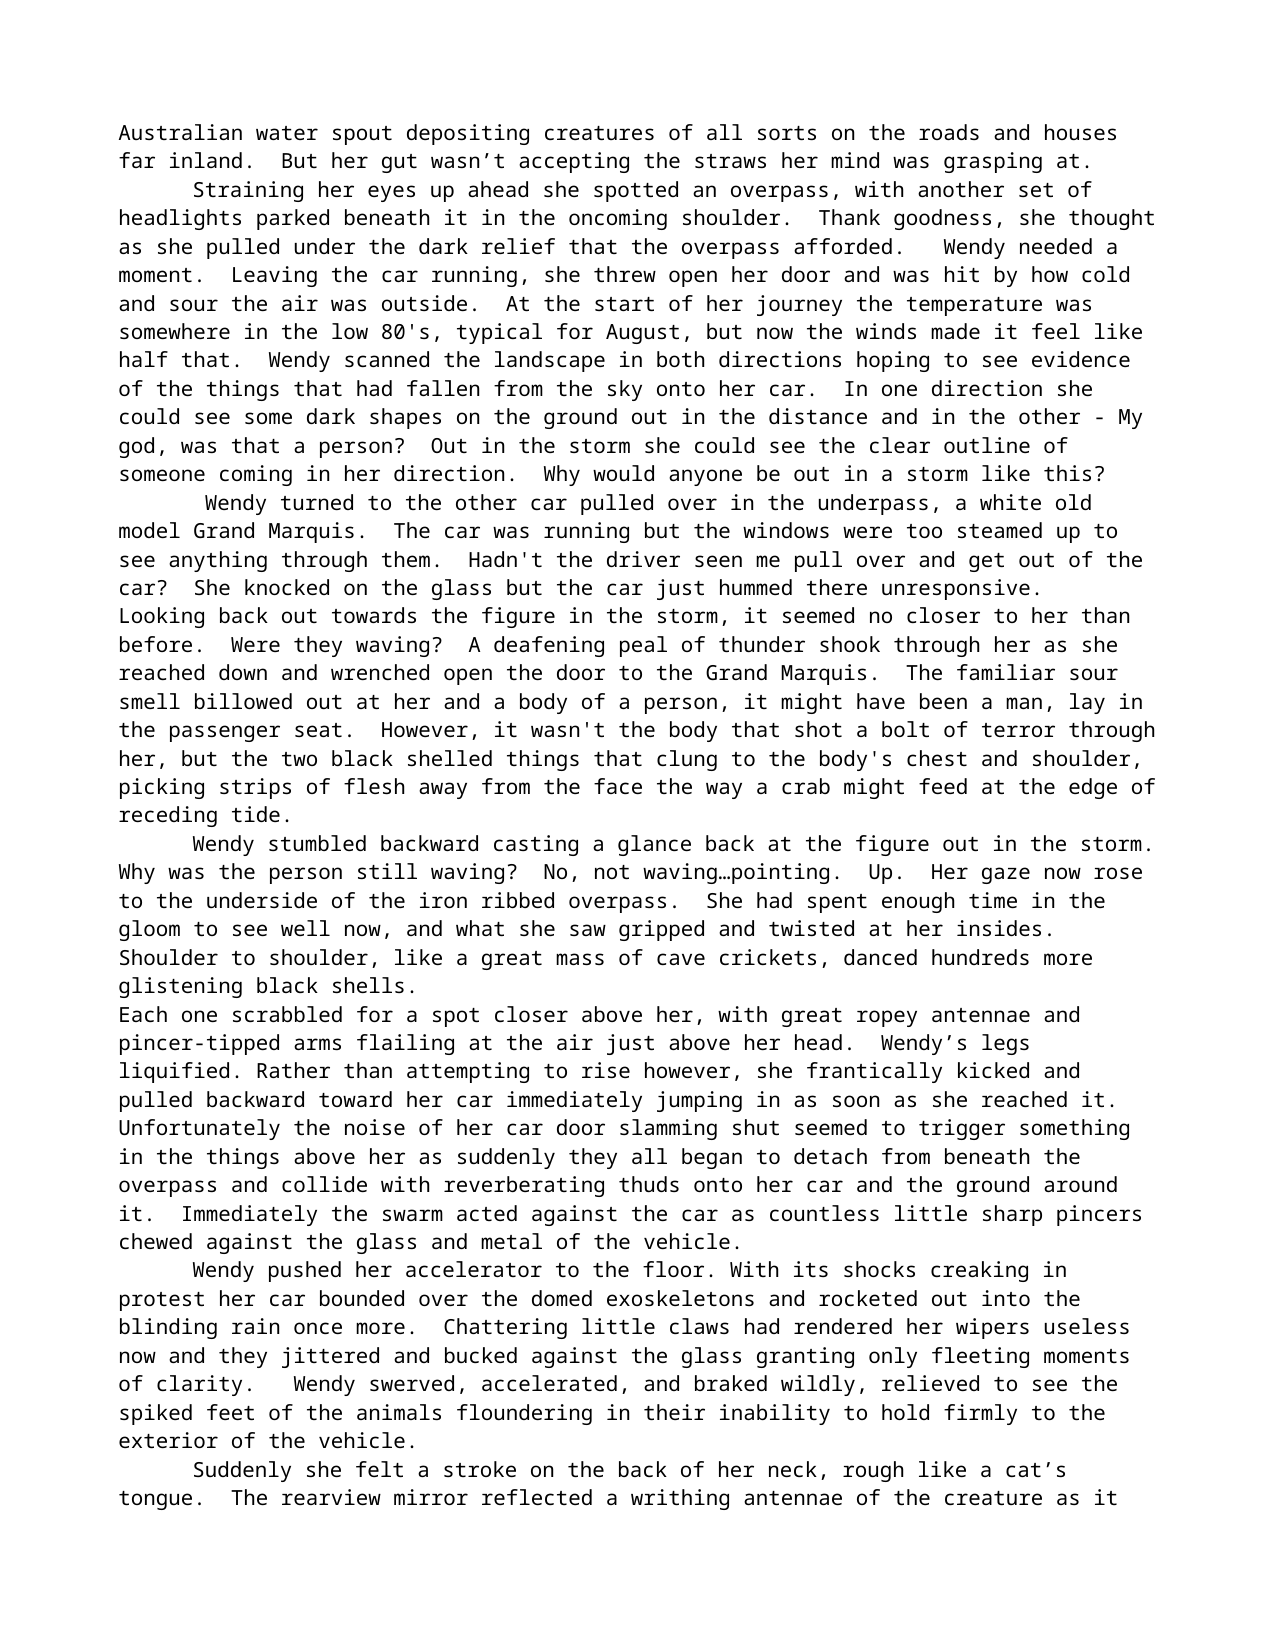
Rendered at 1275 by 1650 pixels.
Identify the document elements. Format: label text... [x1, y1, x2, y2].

text Australian water spout depositing creatures of all sorts on the roads and houses far inland. But her gut wasn’t accepting the straws her mind was grasping at. [118, 118, 1157, 175]
text Straining her eyes up ahead she spotted an overpass, with another set of headlights parked beneath it in the oncoming shoulder. Thank goodness, she thought as she pulled under the dark relief that the overpass afforded. Wendy needed a moment. Leaving the car running, she threw open her door and was hit by how cold and sour the air was outside. At the start of her journey the temperature was somewhere in the low 80's, typical for August, but now the winds made it feel like half that. Wendy scanned the landscape in both directions hoping to see evidence of the things that had fallen from the sky onto her car. In one direction she could see some dark shapes on the ground out in the distance and in the other - My god, was that a person? Out in the storm she could see the clear outline of someone coming in her direction. Why would anyone be out in a storm like this? [118, 175, 1157, 488]
text Wendy pushed her accelerator to the floor. With its shocks creaking in protest her car bounded over the domed exoskeletons and rocketed out into the blinding rain once more. Chattering little claws had rendered her wipers useless now and they jittered and bucked against the glass granting only fleeting moments of clarity. Wendy swerved, accelerated, and braked wildly, relieved to see the spiked feet of the animals floundering in their inability to hold firmly to the exterior of the vehicle. [118, 1256, 1157, 1455]
text Wendy stumbled backward casting a glance back at the figure out in the storm. Why was the person still waving? No, not waving…pointing. Up. Her gaze now rose to the underside of the iron ribbed overpass. She had spent enough time in the gloom to see well now, and what she saw gripped and twisted at her insides. Shoulder to shoulder, like a great mass of cave crickets, danced hundreds more glistening black shells. [118, 829, 1157, 1000]
text Wendy turned to the other car pulled over in the underpass, a white old model Grand Marquis. The car was running but the windows were too steamed up to see anything through them. Hadn't the driver seen me pull over and get out of the car? She knocked on the glass but the car just hummed there unresponsive. Looking back out towards the figure in the storm, it seemed no closer to her than before. Were they waving? A deafening peal of thunder shook through her as she reached down and wrenched open the door to the Grand Marquis. The familiar sour smell billowed out at her and a body of a person, it might have been a man, lay in the passenger seat. However, it wasn't the body that shot a bolt of terror through her, but the two black shelled things that clung to the body's chest and shoulder, picking strips of flesh away from the face the way a crab might feed at the edge of receding tide. [118, 488, 1157, 829]
text Each one scrabbled for a spot closer above her, with great ropey antennae and pincer-tipped arms flailing at the air just above her head. Wendy’s legs liquified. Rather than attempting to rise however, she frantically kicked and pulled backward toward her car immediately jumping in as soon as she reached it. Unfortunately the noise of her car door slamming shut seemed to trigger something in the things above her as suddenly they all began to detach from beneath the overpass and collide with reverberating thuds onto her car and the ground around it. Immediately the swarm acted against the car as countless little sharp pincers chewed against the glass and metal of the vehicle. [118, 1000, 1157, 1256]
text Suddenly she felt a stroke on the back of her neck, rough like a cat’s tongue. The rearview mirror reflected a writhing antennae of the creature as it [118, 1455, 1157, 1512]
